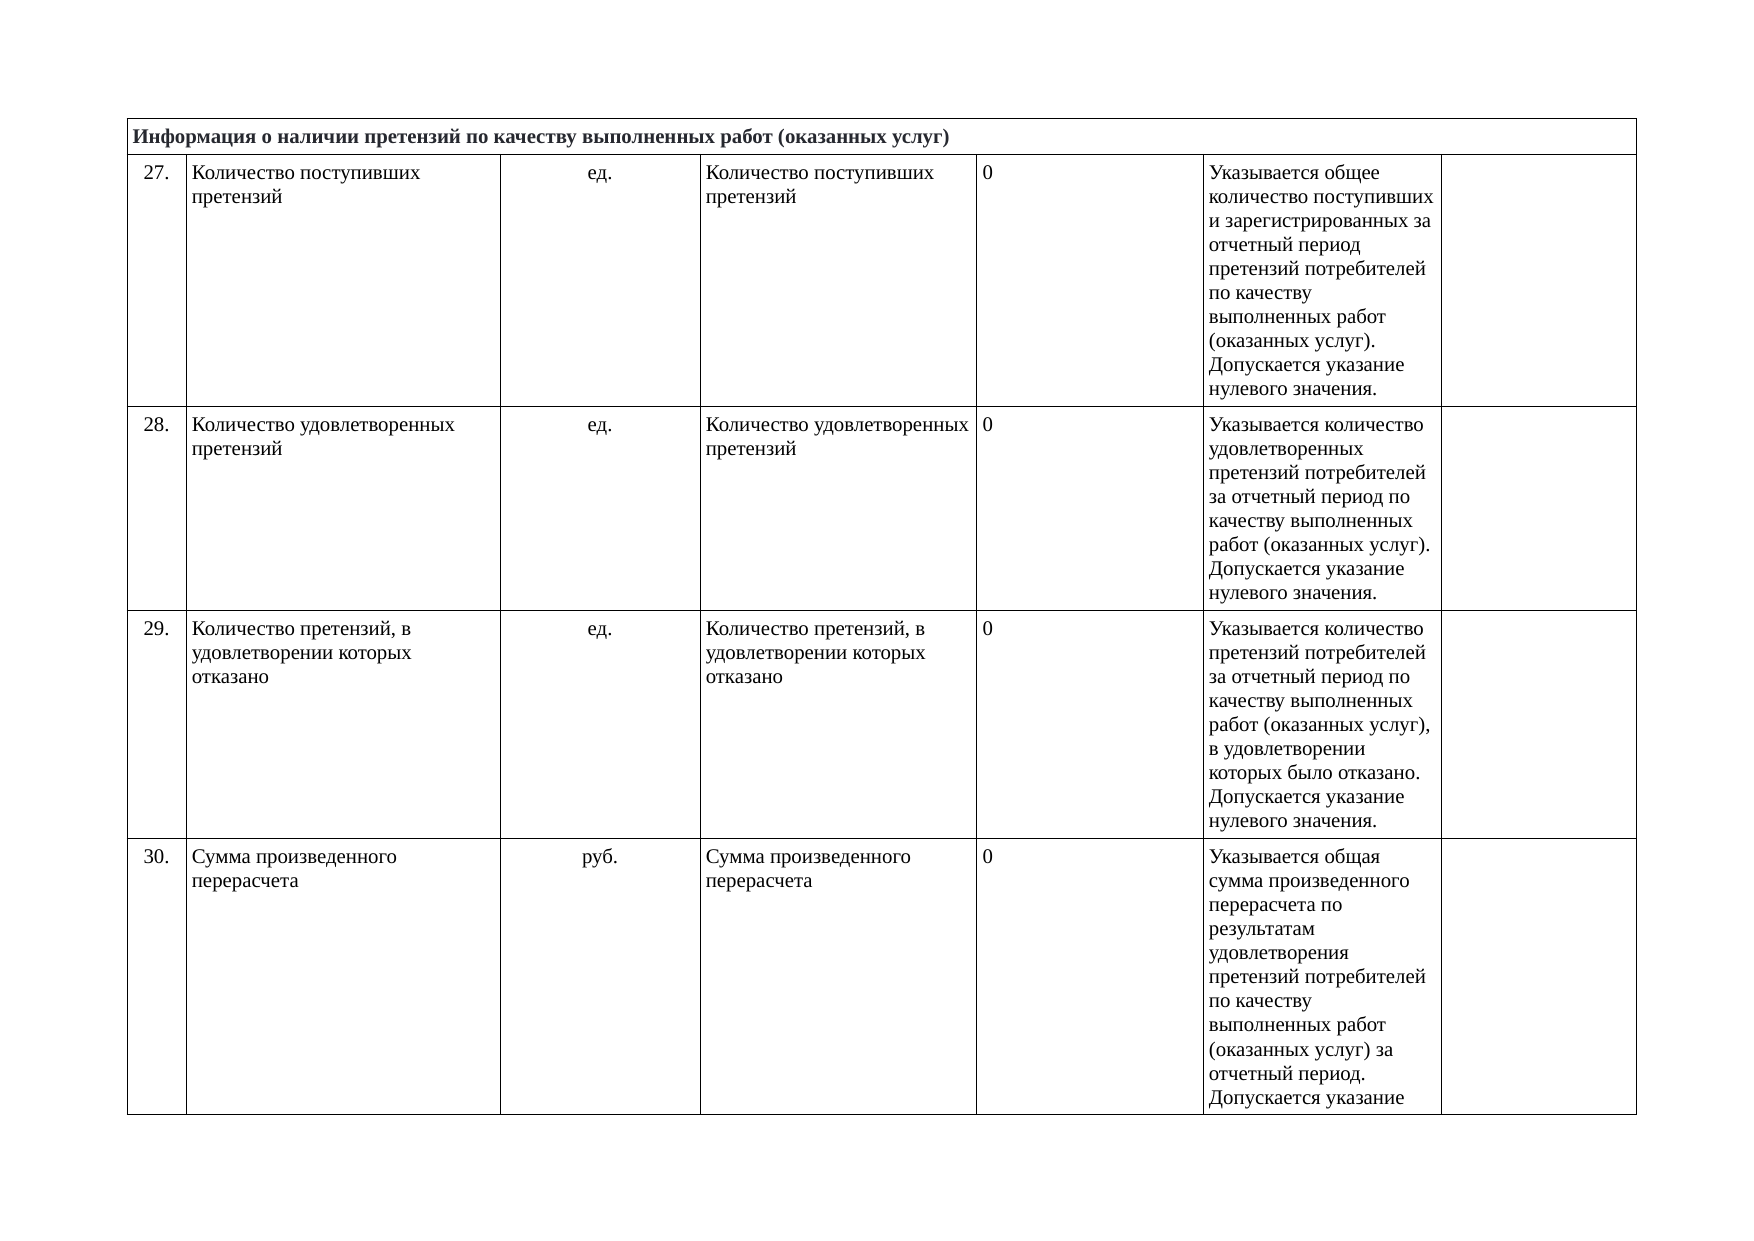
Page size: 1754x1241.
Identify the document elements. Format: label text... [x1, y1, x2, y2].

table_cell ед. [501, 611, 700, 838]
table_cell Сумма произведенного перерасчета [187, 839, 500, 1114]
table_cell 27. [128, 155, 186, 406]
table_cell Указывается общее количество поступивших и зарегистрированных за отчетный период претензий потребителей по качеству выполненных работ (оказанных услуг). Допускается указание нулевого значения. [1204, 155, 1441, 406]
table_cell [1442, 839, 1636, 1114]
table_cell [1442, 155, 1636, 406]
table_cell 30. [128, 839, 186, 1114]
table_cell 29. [128, 611, 186, 838]
table_cell руб. [501, 839, 700, 1114]
table_cell 0 [977, 839, 1203, 1114]
table_cell Указывается общая сумма произведенного перерасчета по результатам удовлетворения претензий потребителей по качеству выполненных работ (оказанных услуг) за отчетный период. Допускается указание [1204, 839, 1441, 1114]
table_cell 28. [128, 407, 186, 610]
table_cell ед. [501, 155, 700, 406]
table_cell Количество поступивших претензий [187, 155, 500, 406]
table_cell Сумма произведенного перерасчета [701, 839, 976, 1114]
table_cell Указывается количество претензий потребителей за отчетный период по качеству выполненных работ (оказанных услуг), в удовлетворении которых было отказано. Допускается указание нулевого значения. [1204, 611, 1441, 838]
table_cell Количество поступивших претензий [701, 155, 976, 406]
table_cell [1442, 407, 1636, 610]
table_cell Указывается количество удовлетворенных претензий потребителей за отчетный период по качеству выполненных работ (оказанных услуг). Допускается указание нулевого значения. [1204, 407, 1441, 610]
table_cell Количество претензий, в удовлетворении которых отказано [187, 611, 500, 838]
table_cell 0 [977, 611, 1203, 838]
table_cell Информация о наличии претензий по качеству выполненных работ (оказанных услуг) [128, 119, 1636, 154]
table_cell 0 [977, 407, 1203, 610]
table_cell Количество претензий, в удовлетворении которых отказано [701, 611, 976, 838]
table_cell ед. [501, 407, 700, 610]
table_cell [1442, 611, 1636, 838]
table_cell 0 [977, 155, 1203, 406]
table_cell Количество удовлетворенных претензий [187, 407, 500, 610]
table_cell Количество удовлетворенных претензий [701, 407, 976, 610]
